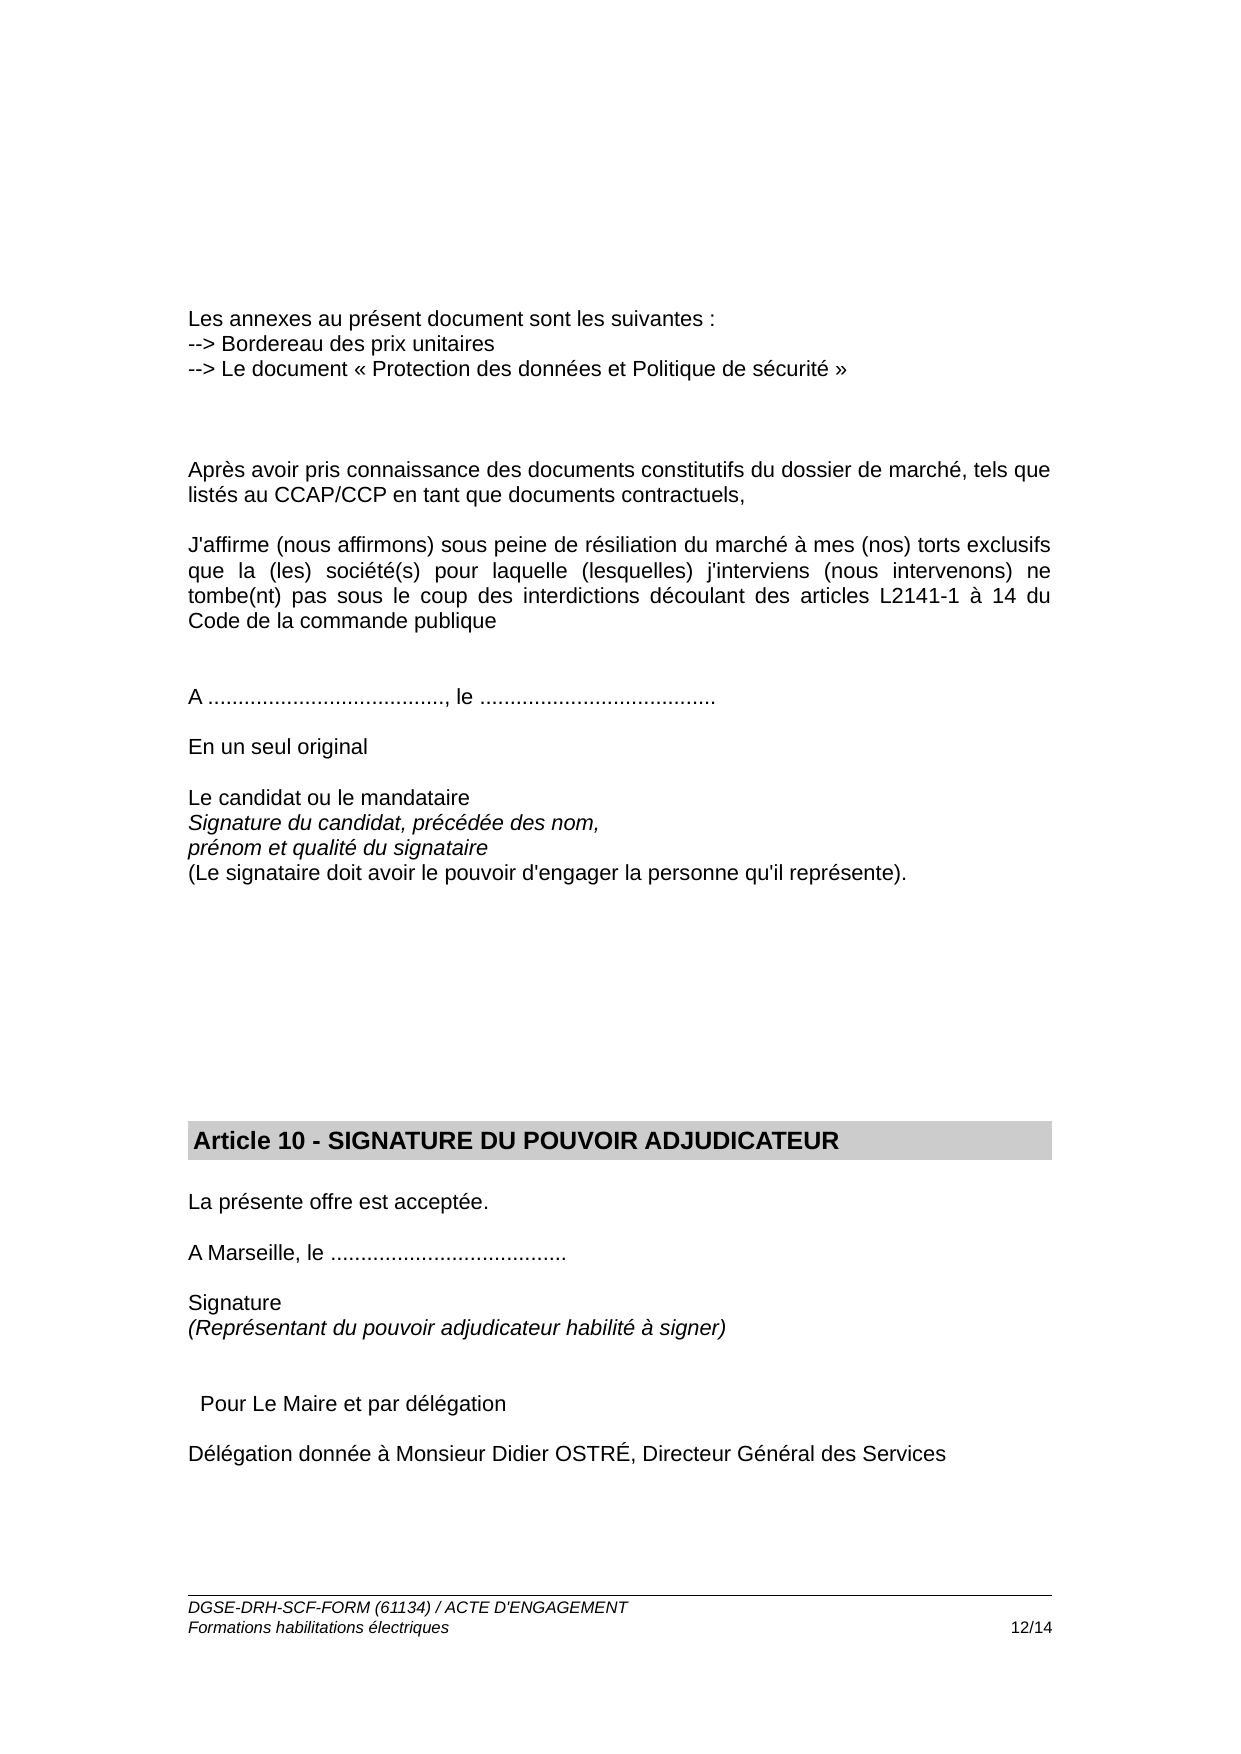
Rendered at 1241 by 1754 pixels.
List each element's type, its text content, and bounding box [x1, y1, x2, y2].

text A ......................................., le ....................................... [188, 683, 1052, 709]
text prénom et qualité du signataire [188, 835, 1052, 860]
text Pour Le Maire et par délégation [188, 1391, 1052, 1416]
text (Le signataire doit avoir le pouvoir d'engager la personne qu'il représente). [188, 860, 1052, 885]
text Délégation donnée à Monsieur Didier OSTRÉ, Directeur Général des Services [188, 1441, 1052, 1466]
text Signature [188, 1290, 1052, 1315]
text Les annexes au présent document sont les suivantes : [188, 305, 1052, 331]
text Signature du candidat, précédée des nom, [188, 809, 1052, 835]
text --> Bordereau des prix unitaires [188, 331, 1052, 356]
text Le candidat ou le mandataire [188, 784, 1052, 809]
subtitle SIGNATURE DU POUVOIR ADJUDICATEUR [190, 1123, 1050, 1158]
text (Représentant du pouvoir adjudicateur habilité à signer) [188, 1315, 1052, 1340]
text Après avoir pris connaissance des documents constitutifs du dossier de marché, tels que listés au CCAP/CCP en tant que documents contractuels, [188, 457, 1052, 507]
text J'affirme (nous affirmons) sous peine de résiliation du marché à mes (nos) torts exclusifs que la (les) société(s) pour laquelle (lesquelles) j'interviens (nous intervenons) ne tombe(nt) pas sous le coup des interdictions découlant des articles L2141-1 à 14 du Code de la commande publique [188, 532, 1052, 633]
text A Marseille, le ....................................... [188, 1239, 1052, 1265]
text --> Le document « Protection des données et Politique de sécurité » [188, 356, 1052, 381]
text La présente offre est acceptée. [188, 1189, 1052, 1214]
text En un seul original [188, 734, 1052, 759]
